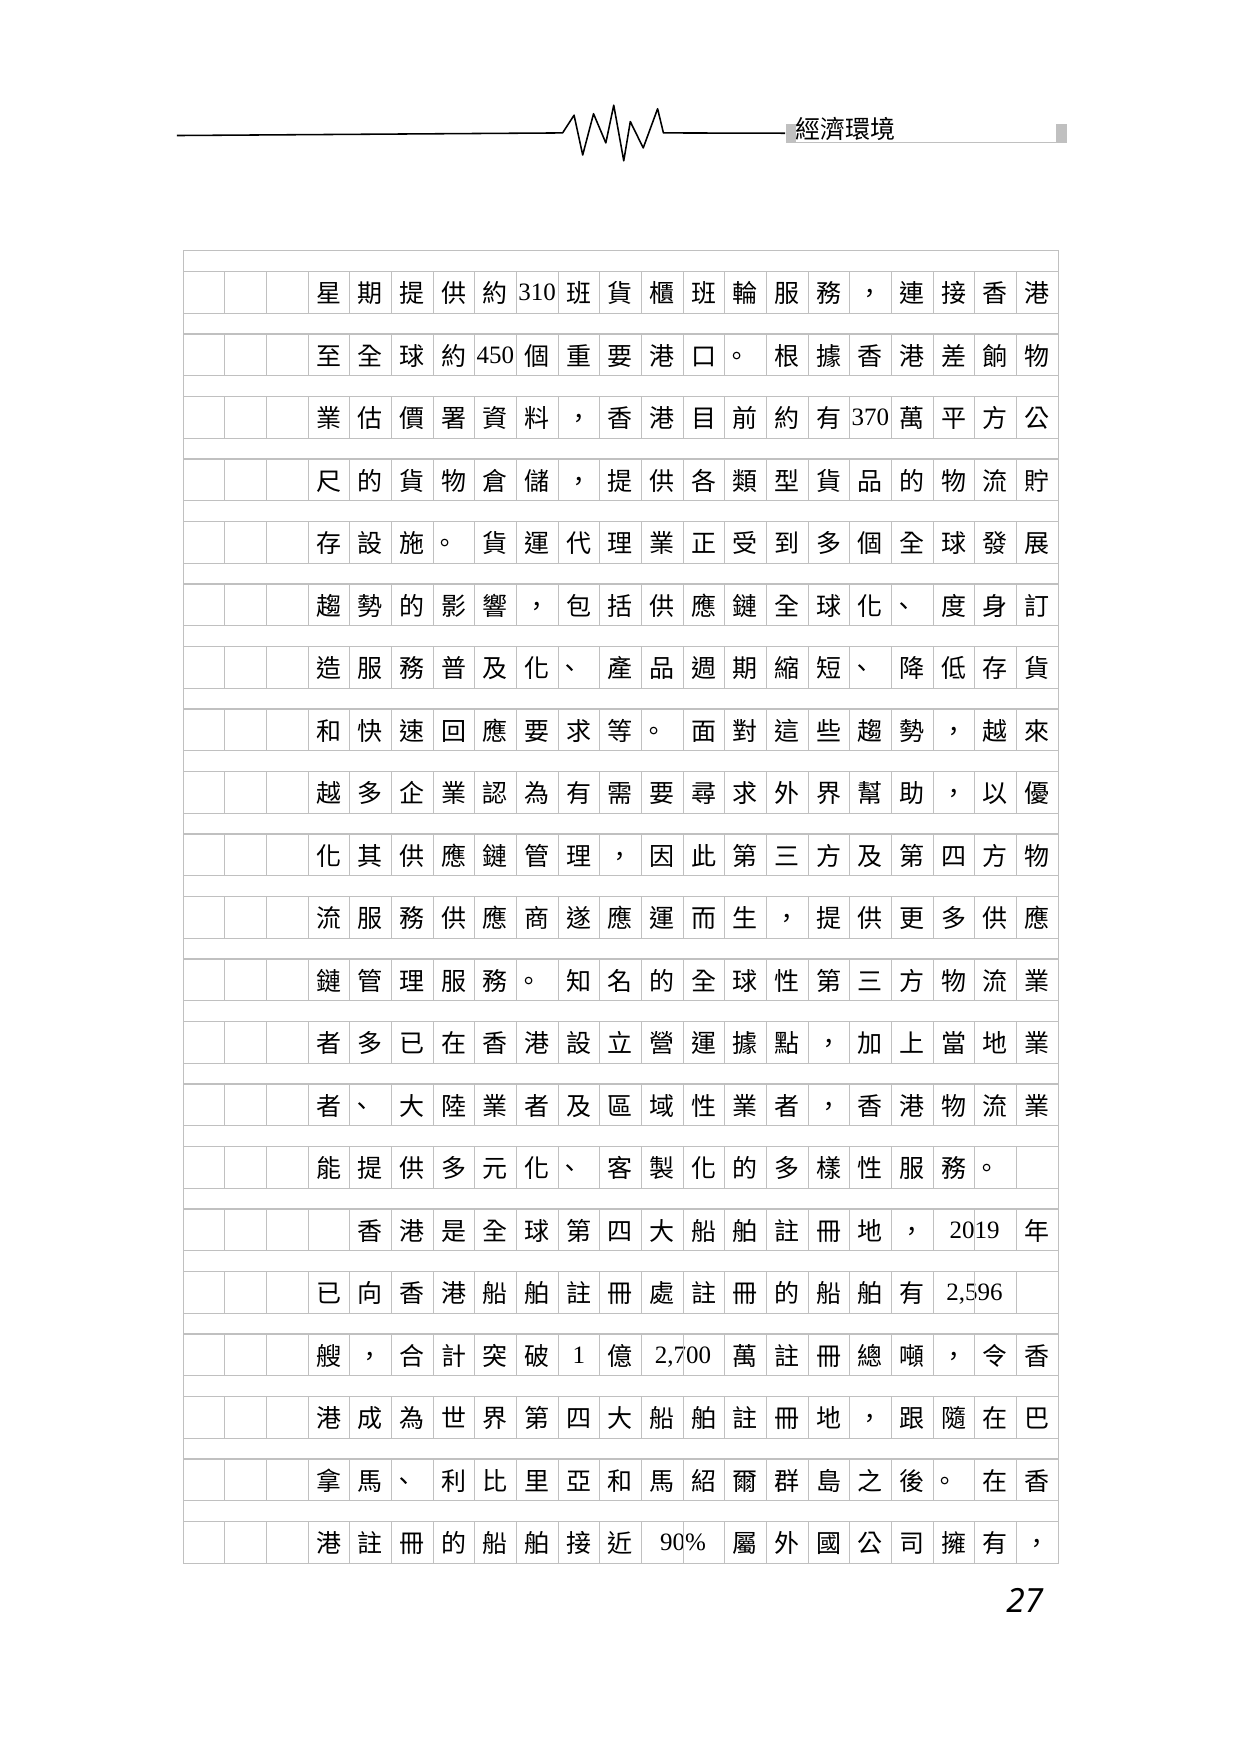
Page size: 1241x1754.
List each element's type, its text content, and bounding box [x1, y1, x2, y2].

text 香港是全球第四大船舶註冊地，2019年已向香港船舶註冊處註冊的船舶有2,596艘，合計突破1億2,700萬註冊總噸，令香港成為世界第四大船舶註冊地，跟隨在巴拿馬、利比里亞和馬紹爾群島之後。在香港註冊的船舶接近90%屬外國公司擁有，香港註冊的船舶從國際營運所得的利潤，可獲豁免課利得稅，因此很多外國船東都選擇在香港註冊。 [281, 1251, 1058, 1271]
text 香港是全球第四大船舶註冊地，2019年已向香港船舶註冊處註冊的船舶有2,596艘，合計突破1億2,700萬註冊總噸，令香港成為世界第四大船舶註冊地，跟隨在巴拿馬、利比里亞和馬紹爾群島之後。在香港註冊的船舶接近90%屬外國公司擁有，香港註冊的船舶從國際營運所得的利潤，可獲豁免課利得稅，因此很多外國船東都選擇在香港註冊。 [281, 1376, 1058, 1396]
text 香港是全球第四大船舶註冊地，2019年已向香港船舶註冊處註冊的船舶有2,596艘，合計突破1億2,700萬註冊總噸，令香港成為世界第四大船舶註冊地，跟隨在巴拿馬、利比里亞和馬紹爾群島之後。在香港註冊的船舶接近90%屬外國公司擁有，香港註冊的船舶從國際營運所得的利潤，可獲豁免課利得稅，因此很多外國船東都選擇在香港註冊。 [281, 1314, 1058, 1333]
text 物流倉儲業是香港的傳統支柱產業，涵蓋的服務範圍包括海、陸、空貨站、運輸、貨運代理、倉儲、供應鏈管理等。香港所有貨櫃碼頭均由私人投資及營運，每星期提供約310班貨櫃班輪服務，連接香港至全球約450個重要港口。根據香港差餉物業估價署資料，香港目前約有370萬平方公尺的貨物倉儲，提供各類型貨品的物流貯存設施。貨運代理業正受到多個全球發展趨勢的影響，包括供應鏈全球化、度身訂造服務普及化、產品週期縮短、降低存貨和快速回應要求等。面對這些趨勢，越來越多企業認為有需要尋求外界幫助，以優化其供應鏈管理，因此第三方及第四方物流服務供應商遂應運而生，提供更多供應鏈管理服務。知名的全球性第三方物流業者多已在香港設立營運據點，加上當地業者、大陸業者及區域性業者，香港物流業能提供多元化、客製化的多樣性服務。 [281, 251, 1058, 271]
text 香港是全球第四大船舶註冊地，2019年已向香港船舶註冊處註冊的船舶有2,596艘，合計突破1億2,700萬註冊總噸，令香港成為世界第四大船舶註冊地，跟隨在巴拿馬、利比里亞和馬紹爾群島之後。在香港註冊的船舶接近90%屬外國公司擁有，香港註冊的船舶從國際營運所得的利潤，可獲豁免課利得稅，因此很多外國船東都選擇在香港註冊。 [281, 1501, 1058, 1521]
text 物流倉儲業是香港的傳統支柱產業，涵蓋的服務範圍包括海、陸、空貨站、運輸、貨運代理、倉儲、供應鏈管理等。香港所有貨櫃碼頭均由私人投資及營運，每星期提供約310班貨櫃班輪服務，連接香港至全球約450個重要港口。根據香港差餉物業估價署資料，香港目前約有370萬平方公尺的貨物倉儲，提供各類型貨品的物流貯存設施。貨運代理業正受到多個全球發展趨勢的影響，包括供應鏈全球化、度身訂造服務普及化、產品週期縮短、降低存貨和快速回應要求等。面對這些趨勢，越來越多企業認為有需要尋求外界幫助，以優化其供應鏈管理，因此第三方及第四方物流服務供應商遂應運而生，提供更多供應鏈管理服務。知名的全球性第三方物流業者多已在香港設立營運據點，加上當地業者、大陸業者及區域性業者，香港物流業能提供多元化、客製化的多樣性服務。 [281, 1064, 1058, 1083]
text 物流倉儲業是香港的傳統支柱產業，涵蓋的服務範圍包括海、陸、空貨站、運輸、貨運代理、倉儲、供應鏈管理等。香港所有貨櫃碼頭均由私人投資及營運，每星期提供約310班貨櫃班輪服務，連接香港至全球約450個重要港口。根據香港差餉物業估價署資料，香港目前約有370萬平方公尺的貨物倉儲，提供各類型貨品的物流貯存設施。貨運代理業正受到多個全球發展趨勢的影響，包括供應鏈全球化、度身訂造服務普及化、產品週期縮短、降低存貨和快速回應要求等。面對這些趨勢，越來越多企業認為有需要尋求外界幫助，以優化其供應鏈管理，因此第三方及第四方物流服務供應商遂應運而生，提供更多供應鏈管理服務。知名的全球性第三方物流業者多已在香港設立營運據點，加上當地業者、大陸業者及區域性業者，香港物流業能提供多元化、客製化的多樣性服務。 [281, 501, 1058, 521]
text 物流倉儲業是香港的傳統支柱產業，涵蓋的服務範圍包括海、陸、空貨站、運輸、貨運代理、倉儲、供應鏈管理等。香港所有貨櫃碼頭均由私人投資及營運，每星期提供約310班貨櫃班輪服務，連接香港至全球約450個重要港口。根據香港差餉物業估價署資料，香港目前約有370萬平方公尺的貨物倉儲，提供各類型貨品的物流貯存設施。貨運代理業正受到多個全球發展趨勢的影響，包括供應鏈全球化、度身訂造服務普及化、產品週期縮短、降低存貨和快速回應要求等。面對這些趨勢，越來越多企業認為有需要尋求外界幫助，以優化其供應鏈管理，因此第三方及第四方物流服務供應商遂應運而生，提供更多供應鏈管理服務。知名的全球性第三方物流業者多已在香港設立營運據點，加上當地業者、大陸業者及區域性業者，香港物流業能提供多元化、客製化的多樣性服務。 [281, 376, 1058, 396]
text 物流倉儲業是香港的傳統支柱產業，涵蓋的服務範圍包括海、陸、空貨站、運輸、貨運代理、倉儲、供應鏈管理等。香港所有貨櫃碼頭均由私人投資及營運，每星期提供約310班貨櫃班輪服務，連接香港至全球約450個重要港口。根據香港差餉物業估價署資料，香港目前約有370萬平方公尺的貨物倉儲，提供各類型貨品的物流貯存設施。貨運代理業正受到多個全球發展趨勢的影響，包括供應鏈全球化、度身訂造服務普及化、產品週期縮短、降低存貨和快速回應要求等。面對這些趨勢，越來越多企業認為有需要尋求外界幫助，以優化其供應鏈管理，因此第三方及第四方物流服務供應商遂應運而生，提供更多供應鏈管理服務。知名的全球性第三方物流業者多已在香港設立營運據點，加上當地業者、大陸業者及區域性業者，香港物流業能提供多元化、客製化的多樣性服務。 [281, 1126, 1058, 1146]
text 物流倉儲業是香港的傳統支柱產業，涵蓋的服務範圍包括海、陸、空貨站、運輸、貨運代理、倉儲、供應鏈管理等。香港所有貨櫃碼頭均由私人投資及營運，每星期提供約310班貨櫃班輪服務，連接香港至全球約450個重要港口。根據香港差餉物業估價署資料，香港目前約有370萬平方公尺的貨物倉儲，提供各類型貨品的物流貯存設施。貨運代理業正受到多個全球發展趨勢的影響，包括供應鏈全球化、度身訂造服務普及化、產品週期縮短、降低存貨和快速回應要求等。面對這些趨勢，越來越多企業認為有需要尋求外界幫助，以優化其供應鏈管理，因此第三方及第四方物流服務供應商遂應運而生，提供更多供應鏈管理服務。知名的全球性第三方物流業者多已在香港設立營運據點，加上當地業者、大陸業者及區域性業者，香港物流業能提供多元化、客製化的多樣性服務。 [281, 314, 1058, 333]
text 物流倉儲業是香港的傳統支柱產業，涵蓋的服務範圍包括海、陸、空貨站、運輸、貨運代理、倉儲、供應鏈管理等。香港所有貨櫃碼頭均由私人投資及營運，每星期提供約310班貨櫃班輪服務，連接香港至全球約450個重要港口。根據香港差餉物業估價署資料，香港目前約有370萬平方公尺的貨物倉儲，提供各類型貨品的物流貯存設施。貨運代理業正受到多個全球發展趨勢的影響，包括供應鏈全球化、度身訂造服務普及化、產品週期縮短、降低存貨和快速回應要求等。面對這些趨勢，越來越多企業認為有需要尋求外界幫助，以優化其供應鏈管理，因此第三方及第四方物流服務供應商遂應運而生，提供更多供應鏈管理服務。知名的全球性第三方物流業者多已在香港設立營運據點，加上當地業者、大陸業者及區域性業者，香港物流業能提供多元化、客製化的多樣性服務。 [281, 814, 1058, 833]
text 香港是全球第四大船舶註冊地，2019年已向香港船舶註冊處註冊的船舶有2,596艘，合計突破1億2,700萬註冊總噸，令香港成為世界第四大船舶註冊地，跟隨在巴拿馬、利比里亞和馬紹爾群島之後。在香港註冊的船舶接近90%屬外國公司擁有，香港註冊的船舶從國際營運所得的利潤，可獲豁免課利得稅，因此很多外國船東都選擇在香港註冊。 [281, 1189, 1058, 1208]
text 物流倉儲業是香港的傳統支柱產業，涵蓋的服務範圍包括海、陸、空貨站、運輸、貨運代理、倉儲、供應鏈管理等。香港所有貨櫃碼頭均由私人投資及營運，每星期提供約310班貨櫃班輪服務，連接香港至全球約450個重要港口。根據香港差餉物業估價署資料，香港目前約有370萬平方公尺的貨物倉儲，提供各類型貨品的物流貯存設施。貨運代理業正受到多個全球發展趨勢的影響，包括供應鏈全球化、度身訂造服務普及化、產品週期縮短、降低存貨和快速回應要求等。面對這些趨勢，越來越多企業認為有需要尋求外界幫助，以優化其供應鏈管理，因此第三方及第四方物流服務供應商遂應運而生，提供更多供應鏈管理服務。知名的全球性第三方物流業者多已在香港設立營運據點，加上當地業者、大陸業者及區域性業者，香港物流業能提供多元化、客製化的多樣性服務。 [281, 876, 1058, 896]
text 物流倉儲業是香港的傳統支柱產業，涵蓋的服務範圍包括海、陸、空貨站、運輸、貨運代理、倉儲、供應鏈管理等。香港所有貨櫃碼頭均由私人投資及營運，每星期提供約310班貨櫃班輪服務，連接香港至全球約450個重要港口。根據香港差餉物業估價署資料，香港目前約有370萬平方公尺的貨物倉儲，提供各類型貨品的物流貯存設施。貨運代理業正受到多個全球發展趨勢的影響，包括供應鏈全球化、度身訂造服務普及化、產品週期縮短、降低存貨和快速回應要求等。面對這些趨勢，越來越多企業認為有需要尋求外界幫助，以優化其供應鏈管理，因此第三方及第四方物流服務供應商遂應運而生，提供更多供應鏈管理服務。知名的全球性第三方物流業者多已在香港設立營運據點，加上當地業者、大陸業者及區域性業者，香港物流業能提供多元化、客製化的多樣性服務。 [281, 564, 1058, 583]
text 物流倉儲業是香港的傳統支柱產業，涵蓋的服務範圍包括海、陸、空貨站、運輸、貨運代理、倉儲、供應鏈管理等。香港所有貨櫃碼頭均由私人投資及營運，每星期提供約310班貨櫃班輪服務，連接香港至全球約450個重要港口。根據香港差餉物業估價署資料，香港目前約有370萬平方公尺的貨物倉儲，提供各類型貨品的物流貯存設施。貨運代理業正受到多個全球發展趨勢的影響，包括供應鏈全球化、度身訂造服務普及化、產品週期縮短、降低存貨和快速回應要求等。面對這些趨勢，越來越多企業認為有需要尋求外界幫助，以優化其供應鏈管理，因此第三方及第四方物流服務供應商遂應運而生，提供更多供應鏈管理服務。知名的全球性第三方物流業者多已在香港設立營運據點，加上當地業者、大陸業者及區域性業者，香港物流業能提供多元化、客製化的多樣性服務。 [281, 939, 1058, 958]
text 物流倉儲業是香港的傳統支柱產業，涵蓋的服務範圍包括海、陸、空貨站、運輸、貨運代理、倉儲、供應鏈管理等。香港所有貨櫃碼頭均由私人投資及營運，每星期提供約310班貨櫃班輪服務，連接香港至全球約450個重要港口。根據香港差餉物業估價署資料，香港目前約有370萬平方公尺的貨物倉儲，提供各類型貨品的物流貯存設施。貨運代理業正受到多個全球發展趨勢的影響，包括供應鏈全球化、度身訂造服務普及化、產品週期縮短、降低存貨和快速回應要求等。面對這些趨勢，越來越多企業認為有需要尋求外界幫助，以優化其供應鏈管理，因此第三方及第四方物流服務供應商遂應運而生，提供更多供應鏈管理服務。知名的全球性第三方物流業者多已在香港設立營運據點，加上當地業者、大陸業者及區域性業者，香港物流業能提供多元化、客製化的多樣性服務。 [281, 689, 1058, 708]
text 物流倉儲業是香港的傳統支柱產業，涵蓋的服務範圍包括海、陸、空貨站、運輸、貨運代理、倉儲、供應鏈管理等。香港所有貨櫃碼頭均由私人投資及營運，每星期提供約310班貨櫃班輪服務，連接香港至全球約450個重要港口。根據香港差餉物業估價署資料，香港目前約有370萬平方公尺的貨物倉儲，提供各類型貨品的物流貯存設施。貨運代理業正受到多個全球發展趨勢的影響，包括供應鏈全球化、度身訂造服務普及化、產品週期縮短、降低存貨和快速回應要求等。面對這些趨勢，越來越多企業認為有需要尋求外界幫助，以優化其供應鏈管理，因此第三方及第四方物流服務供應商遂應運而生，提供更多供應鏈管理服務。知名的全球性第三方物流業者多已在香港設立營運據點，加上當地業者、大陸業者及區域性業者，香港物流業能提供多元化、客製化的多樣性服務。 [281, 1001, 1058, 1021]
text 香港是全球第四大船舶註冊地，2019年已向香港船舶註冊處註冊的船舶有2,596艘，合計突破1億2,700萬註冊總噸，令香港成為世界第四大船舶註冊地，跟隨在巴拿馬、利比里亞和馬紹爾群島之後。在香港註冊的船舶接近90%屬外國公司擁有，香港註冊的船舶從國際營運所得的利潤，可獲豁免課利得稅，因此很多外國船東都選擇在香港註冊。 [281, 1439, 1058, 1458]
text 物流倉儲業是香港的傳統支柱產業，涵蓋的服務範圍包括海、陸、空貨站、運輸、貨運代理、倉儲、供應鏈管理等。香港所有貨櫃碼頭均由私人投資及營運，每星期提供約310班貨櫃班輪服務，連接香港至全球約450個重要港口。根據香港差餉物業估價署資料，香港目前約有370萬平方公尺的貨物倉儲，提供各類型貨品的物流貯存設施。貨運代理業正受到多個全球發展趨勢的影響，包括供應鏈全球化、度身訂造服務普及化、產品週期縮短、降低存貨和快速回應要求等。面對這些趨勢，越來越多企業認為有需要尋求外界幫助，以優化其供應鏈管理，因此第三方及第四方物流服務供應商遂應運而生，提供更多供應鏈管理服務。知名的全球性第三方物流業者多已在香港設立營運據點，加上當地業者、大陸業者及區域性業者，香港物流業能提供多元化、客製化的多樣性服務。 [281, 626, 1058, 646]
text 物流倉儲業是香港的傳統支柱產業，涵蓋的服務範圍包括海、陸、空貨站、運輸、貨運代理、倉儲、供應鏈管理等。香港所有貨櫃碼頭均由私人投資及營運，每星期提供約310班貨櫃班輪服務，連接香港至全球約450個重要港口。根據香港差餉物業估價署資料，香港目前約有370萬平方公尺的貨物倉儲，提供各類型貨品的物流貯存設施。貨運代理業正受到多個全球發展趨勢的影響，包括供應鏈全球化、度身訂造服務普及化、產品週期縮短、降低存貨和快速回應要求等。面對這些趨勢，越來越多企業認為有需要尋求外界幫助，以優化其供應鏈管理，因此第三方及第四方物流服務供應商遂應運而生，提供更多供應鏈管理服務。知名的全球性第三方物流業者多已在香港設立營運據點，加上當地業者、大陸業者及區域性業者，香港物流業能提供多元化、客製化的多樣性服務。 [281, 751, 1058, 771]
text 物流倉儲業是香港的傳統支柱產業，涵蓋的服務範圍包括海、陸、空貨站、運輸、貨運代理、倉儲、供應鏈管理等。香港所有貨櫃碼頭均由私人投資及營運，每星期提供約310班貨櫃班輪服務，連接香港至全球約450個重要港口。根據香港差餉物業估價署資料，香港目前約有370萬平方公尺的貨物倉儲，提供各類型貨品的物流貯存設施。貨運代理業正受到多個全球發展趨勢的影響，包括供應鏈全球化、度身訂造服務普及化、產品週期縮短、降低存貨和快速回應要求等。面對這些趨勢，越來越多企業認為有需要尋求外界幫助，以優化其供應鏈管理，因此第三方及第四方物流服務供應商遂應運而生，提供更多供應鏈管理服務。知名的全球性第三方物流業者多已在香港設立營運據點，加上當地業者、大陸業者及區域性業者，香港物流業能提供多元化、客製化的多樣性服務。 [281, 439, 1058, 458]
